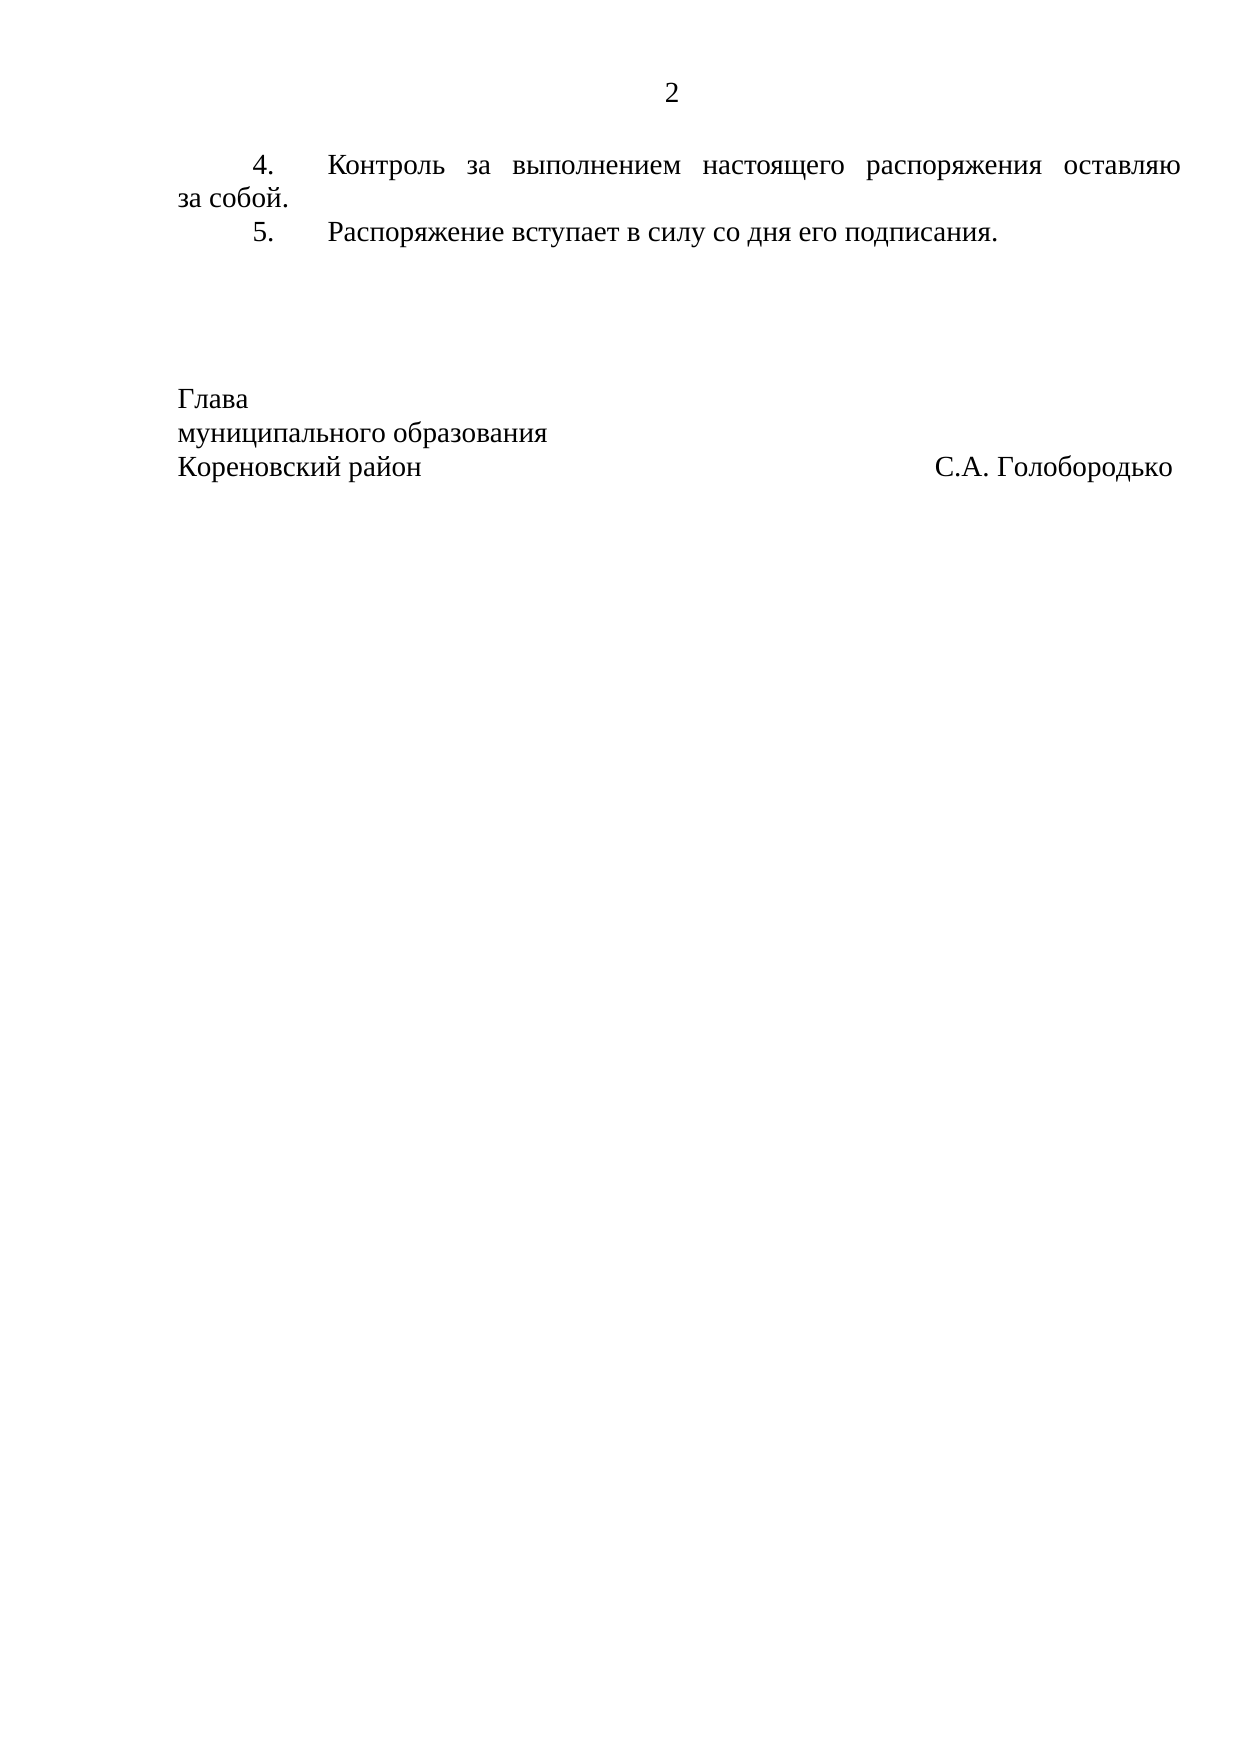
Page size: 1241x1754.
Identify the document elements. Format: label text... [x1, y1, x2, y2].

text Кореновский район С.А. Голобородько [177, 449, 1181, 482]
list Распоряжение вступает в силу со дня его подписания. [177, 214, 1181, 247]
text муниципального образования [177, 415, 1181, 449]
text Глава [177, 382, 1181, 415]
list Контроль за выполнением настоящего распоряжения оставляю за собой. [177, 147, 1181, 214]
